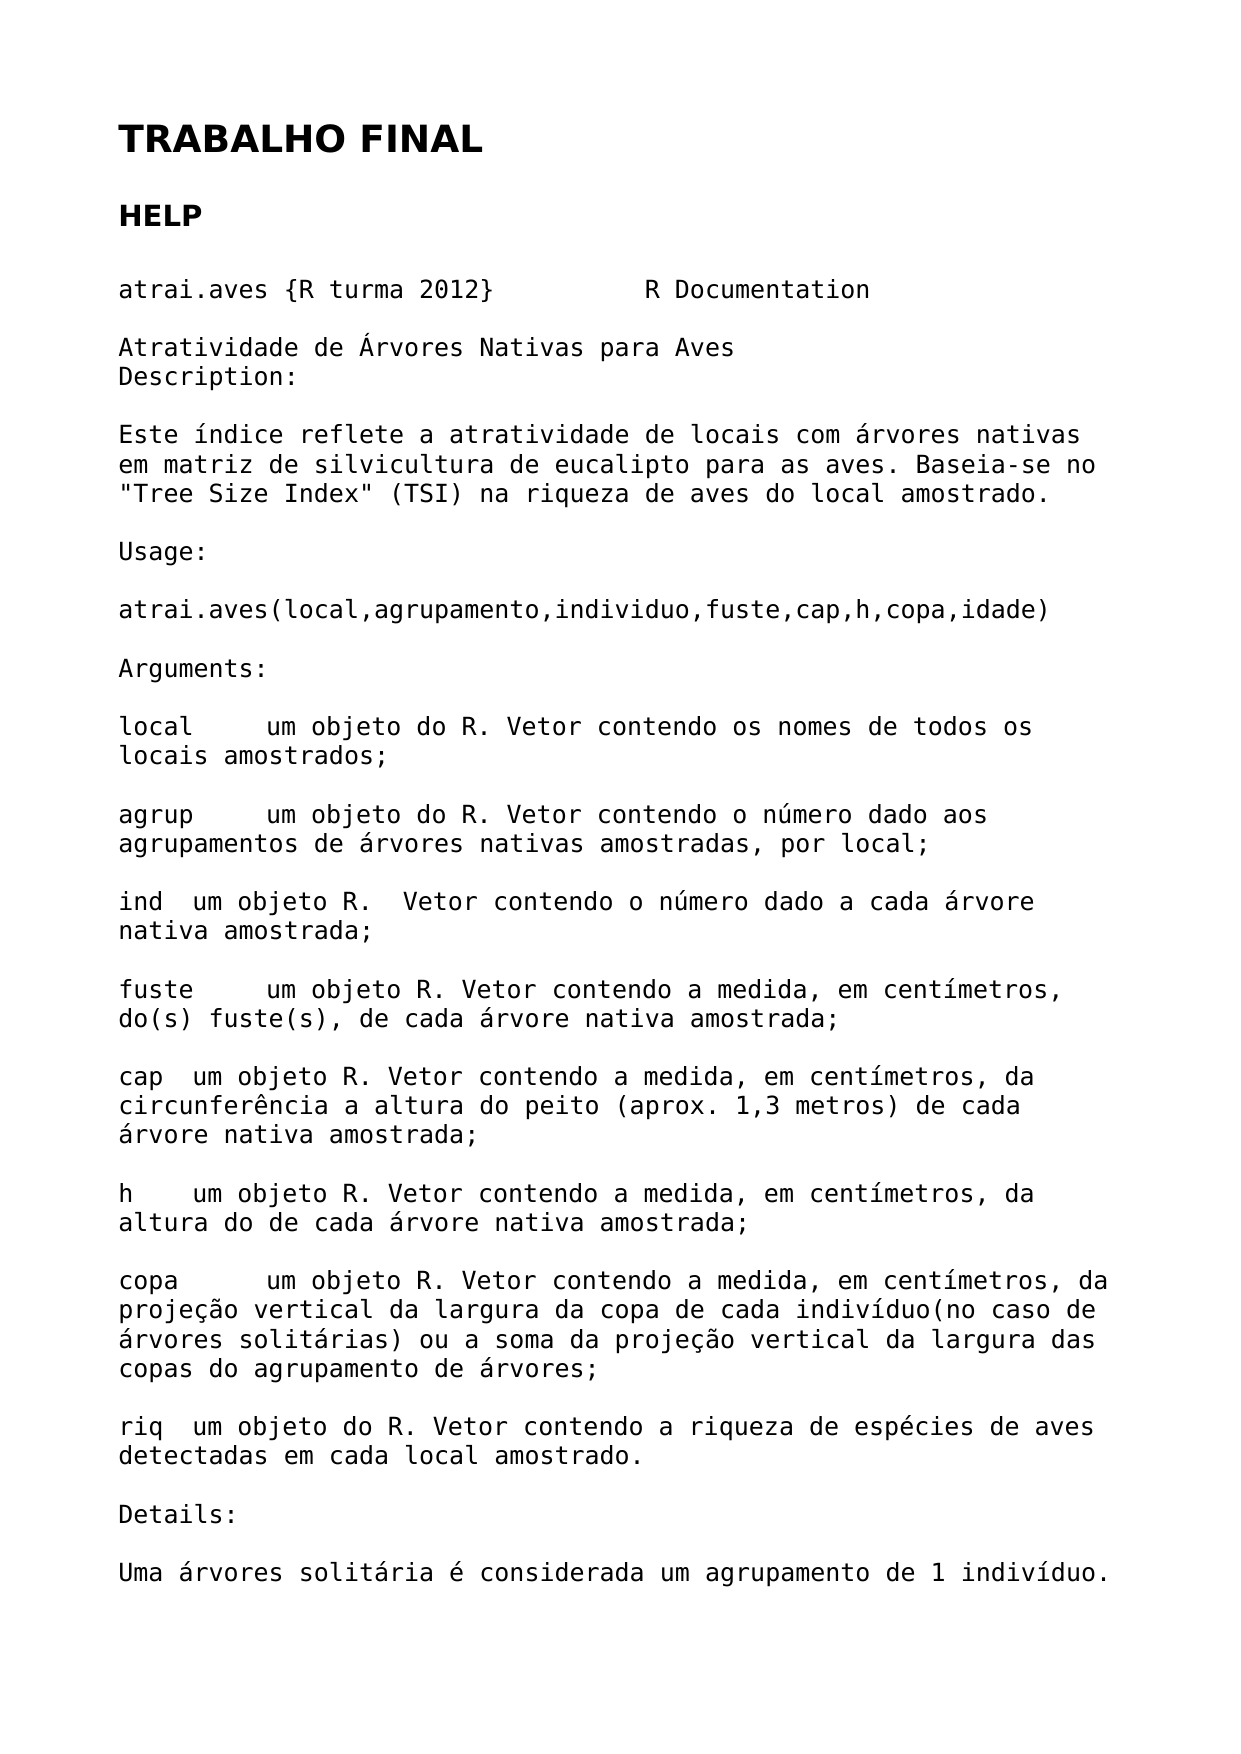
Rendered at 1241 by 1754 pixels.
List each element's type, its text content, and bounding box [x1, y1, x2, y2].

subtitle TRABALHO FINAL [118, 118, 1122, 162]
text atrai.aves {R turma 2012} R Documentation Atratividade de Árvores Nativas para Aves Description: Este índice reflete a atratividade de locais com árvores nativas em matriz de silvicultura de eucalipto para as aves. Baseia-se no "Tree Size Index" (TSI) na riqueza de aves do local amostrado. Usage: atrai.aves(local,agrupamento,individuo,fuste,cap,h,copa,idade) Arguments: local um objeto do R. Vetor contendo os nomes de todos os locais amostrados; agrup um objeto do R. Vetor contendo o número dado aos agrupamentos de árvores nativas amostradas, por local; ind um objeto R. Vetor contendo o número dado a cada árvore nativa amostrada; fuste um objeto R. Vetor contendo a medida, em centímetros, do(s) fuste(s), de cada árvore nativa amostrada; cap um objeto R. Vetor contendo a medida, em centímetros, da circunferência a altura do peito (aprox. 1,3 metros) de cada árvore nativa amostrada; h um objeto R. Vetor contendo a medida, em centímetros, da altura do de cada árvore nativa amostrada; copa um objeto R. Vetor contendo a medida, em centímetros, da projeção vertical da largura da copa de cada indivíduo(no caso de árvores solitárias) ou a soma da projeção vertical da largura das copas do agrupamento de árvores; riq um objeto do R. Vetor contendo a riqueza de espécies de aves detectadas em cada local amostrado. Details: Uma árvores solitária é considerada um agrupamento de 1 indivíduo. [118, 246, 1122, 1617]
subtitle HELP [118, 199, 1122, 233]
